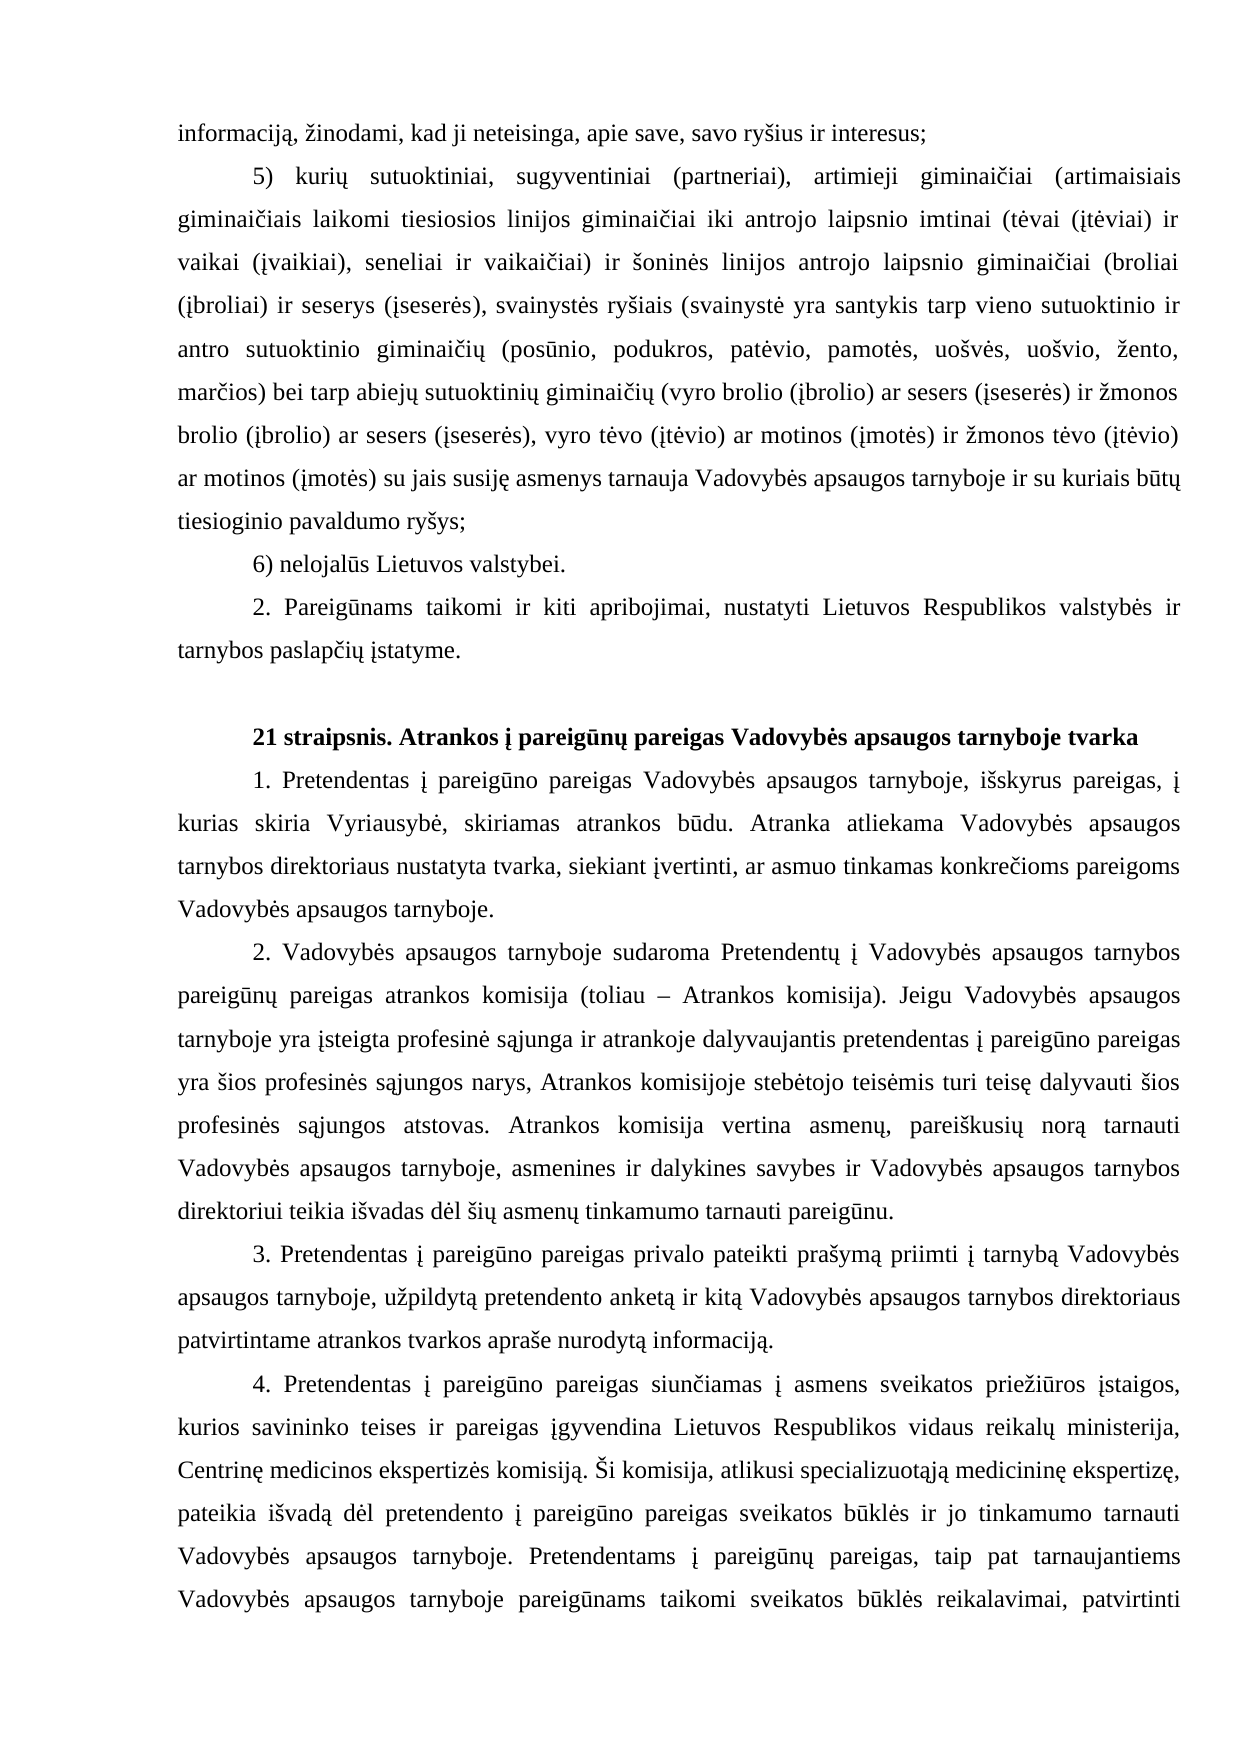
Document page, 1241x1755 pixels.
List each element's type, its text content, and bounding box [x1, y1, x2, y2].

text informaciją, žinodami, kad ji neteisinga, apie save, savo ryšius ir interesus; [177, 118, 1181, 147]
text 2. Pareigūnams taikomi ir kiti apribojimai, nustatyti Lietuvos Respublikos valstybės ir tarnybos paslapčių įstatyme. [177, 592, 1181, 664]
text 21 straipsnis. Atrankos į pareigūnų pareigas Vadovybės apsaugos tarnyboje tvarka [177, 722, 1181, 751]
text 5) kurių sutuoktiniai, sugyventiniai (partneriai), artimieji giminaičiai (artimaisiais giminaičiais laikomi tiesiosios linijos giminaičiai iki antrojo laipsnio imtinai (tėvai (įtėviai) ir vaikai (įvaikiai), seneliai ir vaikaičiai) ir šoninės linijos antrojo laipsnio giminaičiai (broliai (įbroliai) ir seserys (įseserės), svainystės ryšiais (svainystė yra santykis tarp vieno sutuoktinio ir antro sutuoktinio giminaičių (posūnio, podukros, patėvio, pamotės, uošvės, uošvio, žento, marčios) bei tarp abiejų sutuoktinių giminaičių (vyro brolio (įbrolio) ar sesers (įseserės) ir žmonos brolio (įbrolio) ar sesers (įseserės), vyro tėvo (įtėvio) ar motinos (įmotės) ir žmonos tėvo (įtėvio) ar motinos (įmotės) su jais susiję asmenys tarnauja Vadovybės apsaugos tarnyboje ir su kuriais būtų tiesioginio pavaldumo ryšys; [177, 161, 1181, 535]
text 4. Pretendentas į pareigūno pareigas siunčiamas į asmens sveikatos priežiūros įstaigos, kurios savininko teises ir pareigas įgyvendina Lietuvos Respublikos vidaus reikalų ministerija, Centrinę medicinos ekspertizės komisiją. Ši komisija, atlikusi specializuotąją medicininę ekspertizę, pateikia išvadą dėl pretendento į pareigūno pareigas sveikatos būklės ir jo tinkamumo tarnauti Vadovybės apsaugos tarnyboje. Pretendentams į pareigūnų pareigas, taip pat tarnaujantiems Vadovybės apsaugos tarnyboje pareigūnams taikomi sveikatos būklės reikalavimai, patvirtinti [177, 1369, 1181, 1613]
text 3. Pretendentas į pareigūno pareigas privalo pateikti prašymą priimti į tarnybą Vadovybės apsaugos tarnyboje, užpildytą pretendento anketą ir kitą Vadovybės apsaugos tarnybos direktoriaus patvirtintame atrankos tvarkos apraše nurodytą informaciją. [177, 1239, 1181, 1354]
text 6) nelojalūs Lietuvos valstybei. [177, 549, 1181, 578]
text 2. Vadovybės apsaugos tarnyboje sudaroma Pretendentų į Vadovybės apsaugos tarnybos pareigūnų pareigas atrankos komisija (toliau – Atrankos komisija). Jeigu Vadovybės apsaugos tarnyboje yra įsteigta profesinė sąjunga ir atrankoje dalyvaujantis pretendentas į pareigūno pareigas yra šios profesinės sąjungos narys, Atrankos komisijoje stebėtojo teisėmis turi teisę dalyvauti šios profesinės sąjungos atstovas. Atrankos komisija vertina asmenų, pareiškusių norą tarnauti Vadovybės apsaugos tarnyboje, asmenines ir dalykines savybes ir Vadovybės apsaugos tarnybos direktoriui teikia išvadas dėl šių asmenų tinkamumo tarnauti pareigūnu. [177, 937, 1181, 1225]
text 1. Pretendentas į pareigūno pareigas Vadovybės apsaugos tarnyboje, išskyrus pareigas, į kurias skiria Vyriausybė, skiriamas atrankos būdu. Atranka atliekama Vadovybės apsaugos tarnybos direktoriaus nustatyta tvarka, siekiant įvertinti, ar asmuo tinkamas konkrečioms pareigoms Vadovybės apsaugos tarnyboje. [177, 765, 1181, 923]
